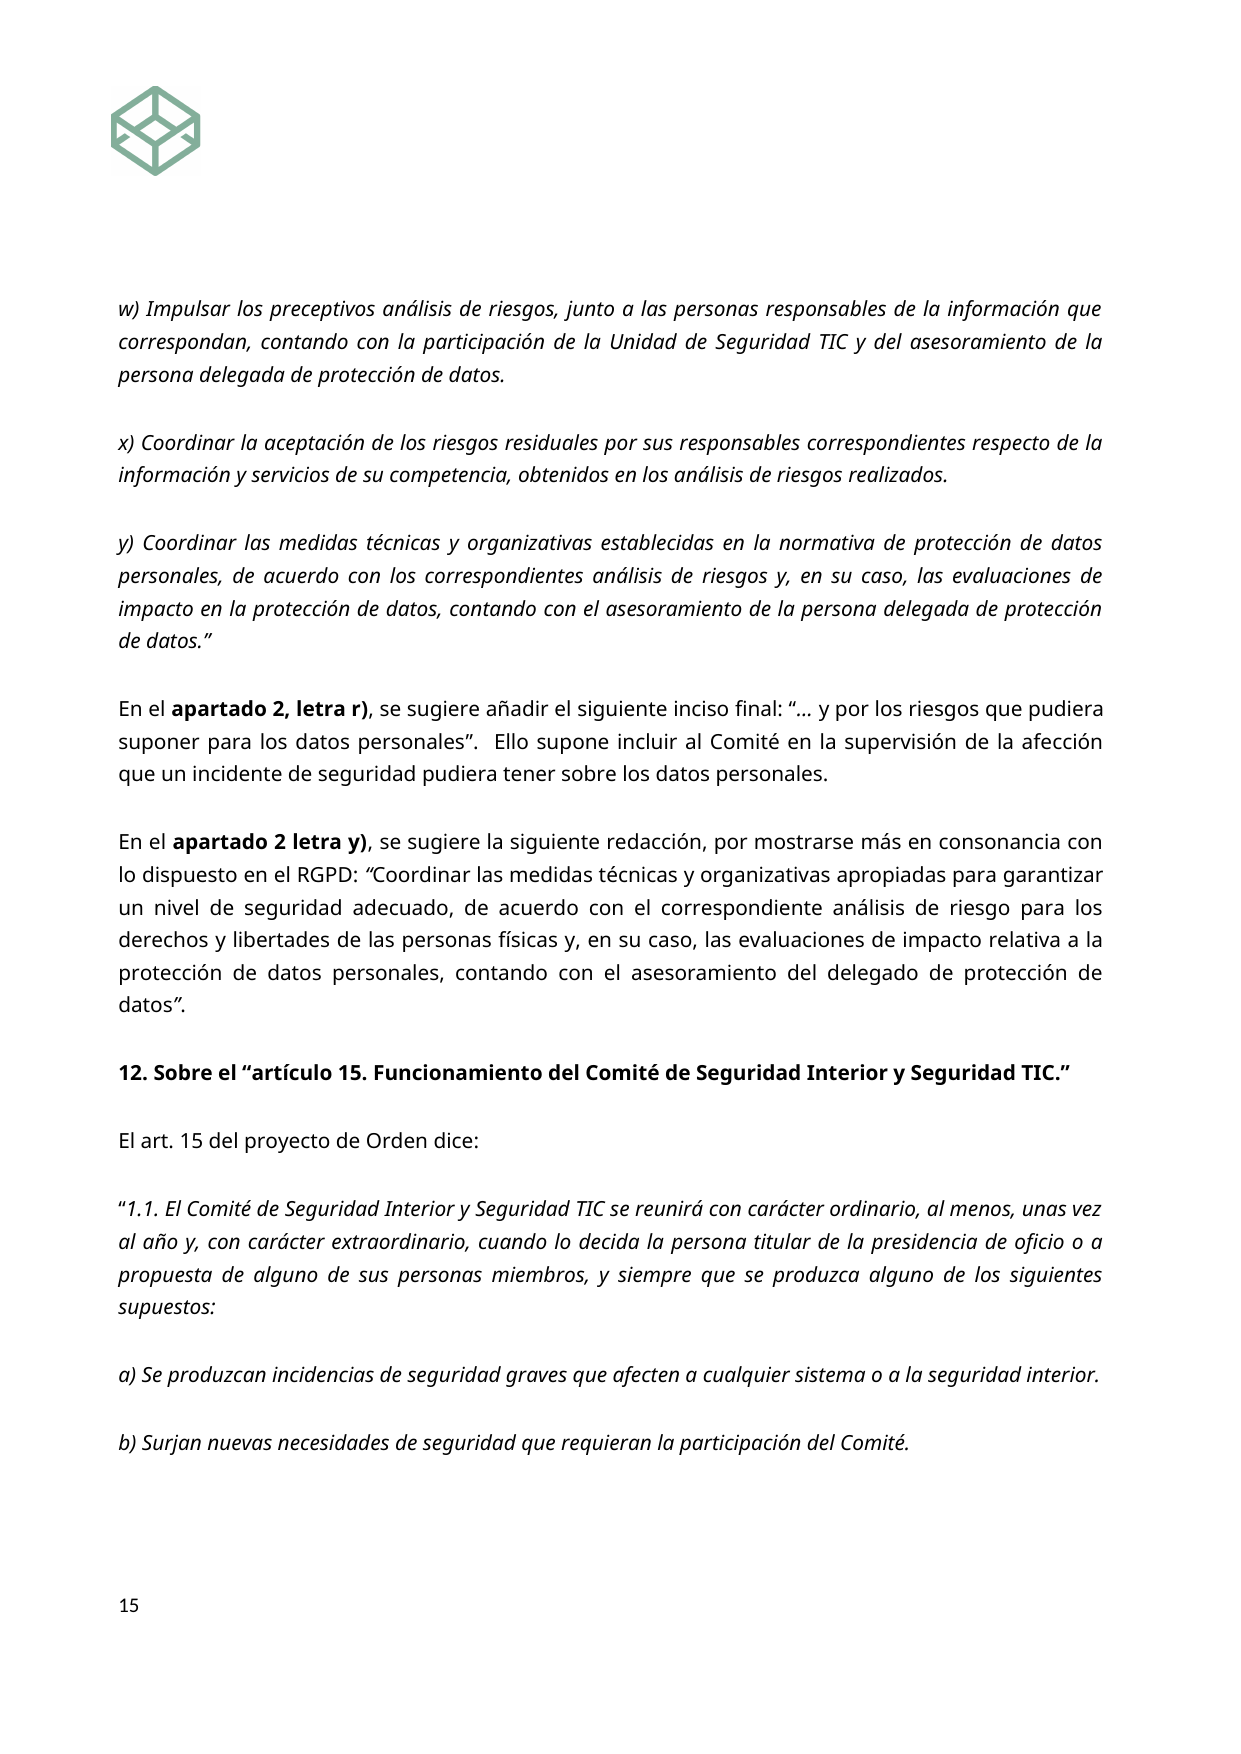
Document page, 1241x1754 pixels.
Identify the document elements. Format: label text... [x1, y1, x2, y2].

text x) Coordinar la aceptación de los riesgos residuales por sus responsables correspondientes respecto de la información y servicios de su competencia, obtenidos en los análisis de riesgos realizados. [118, 428, 1104, 489]
text En el apartado 2 letra y), se sugiere la siguiente redacción, por mostrarse más en consonancia con lo dispuesto en el RGPD: “Coordinar las medidas técnicas y organizativas apropiadas para garantizar un nivel de seguridad adecuado, de acuerdo con el correspondiente análisis de riesgo para los derechos y libertades de las personas físicas y, en su caso, las evaluaciones de impacto relativa a la protección de datos personales, contando con el asesoramiento del delegado de protección de datos”. [118, 827, 1104, 1019]
picture [111, 86, 201, 176]
text En el apartado 2, letra r), se sugiere añadir el siguiente inciso final: “… y por los riesgos que pudiera suponer para los datos personales”. Ello supone incluir al Comité en la supervisión de la afección que un incidente de seguridad pudiera tener sobre los datos personales. [118, 694, 1104, 788]
text El art. 15 del proyecto de Orden dice: [118, 1127, 1104, 1155]
text b) Surjan nuevas necesidades de seguridad que requieran la participación del Comité. [118, 1428, 1104, 1457]
text y) Coordinar las medidas técnicas y organizativas establecidas en la normativa de protección de datos personales, de acuerdo con los correspondientes análisis de riesgos y, en su caso, las evaluaciones de impacto en la protección de datos, contando con el asesoramiento de la persona delegada de protección de datos.” [118, 528, 1104, 655]
text w) Impulsar los preceptivos análisis de riesgos, junto a las personas responsables de la información que correspondan, contando con la participación de la Unidad de Seguridad TIC y del asesoramiento de la persona delegada de protección de datos. [118, 294, 1104, 388]
text 12. Sobre el “artículo 15. Funcionamiento del Comité de Seguridad Interior y Seguridad TIC.” [118, 1058, 1104, 1087]
text “1.1. El Comité de Seguridad Interior y Seguridad TIC se reunirá con carácter ordinario, al menos, unas vez al año y, con carácter extraordinario, cuando lo decida la persona titular de la presidencia de oficio o a propuesta de alguno de sus personas miembros, y siempre que se produzca alguno de los siguientes supuestos: [118, 1194, 1104, 1321]
text a) Se produzcan incidencias de seguridad graves que afecten a cualquier sistema o a la seguridad interior. [118, 1360, 1104, 1389]
